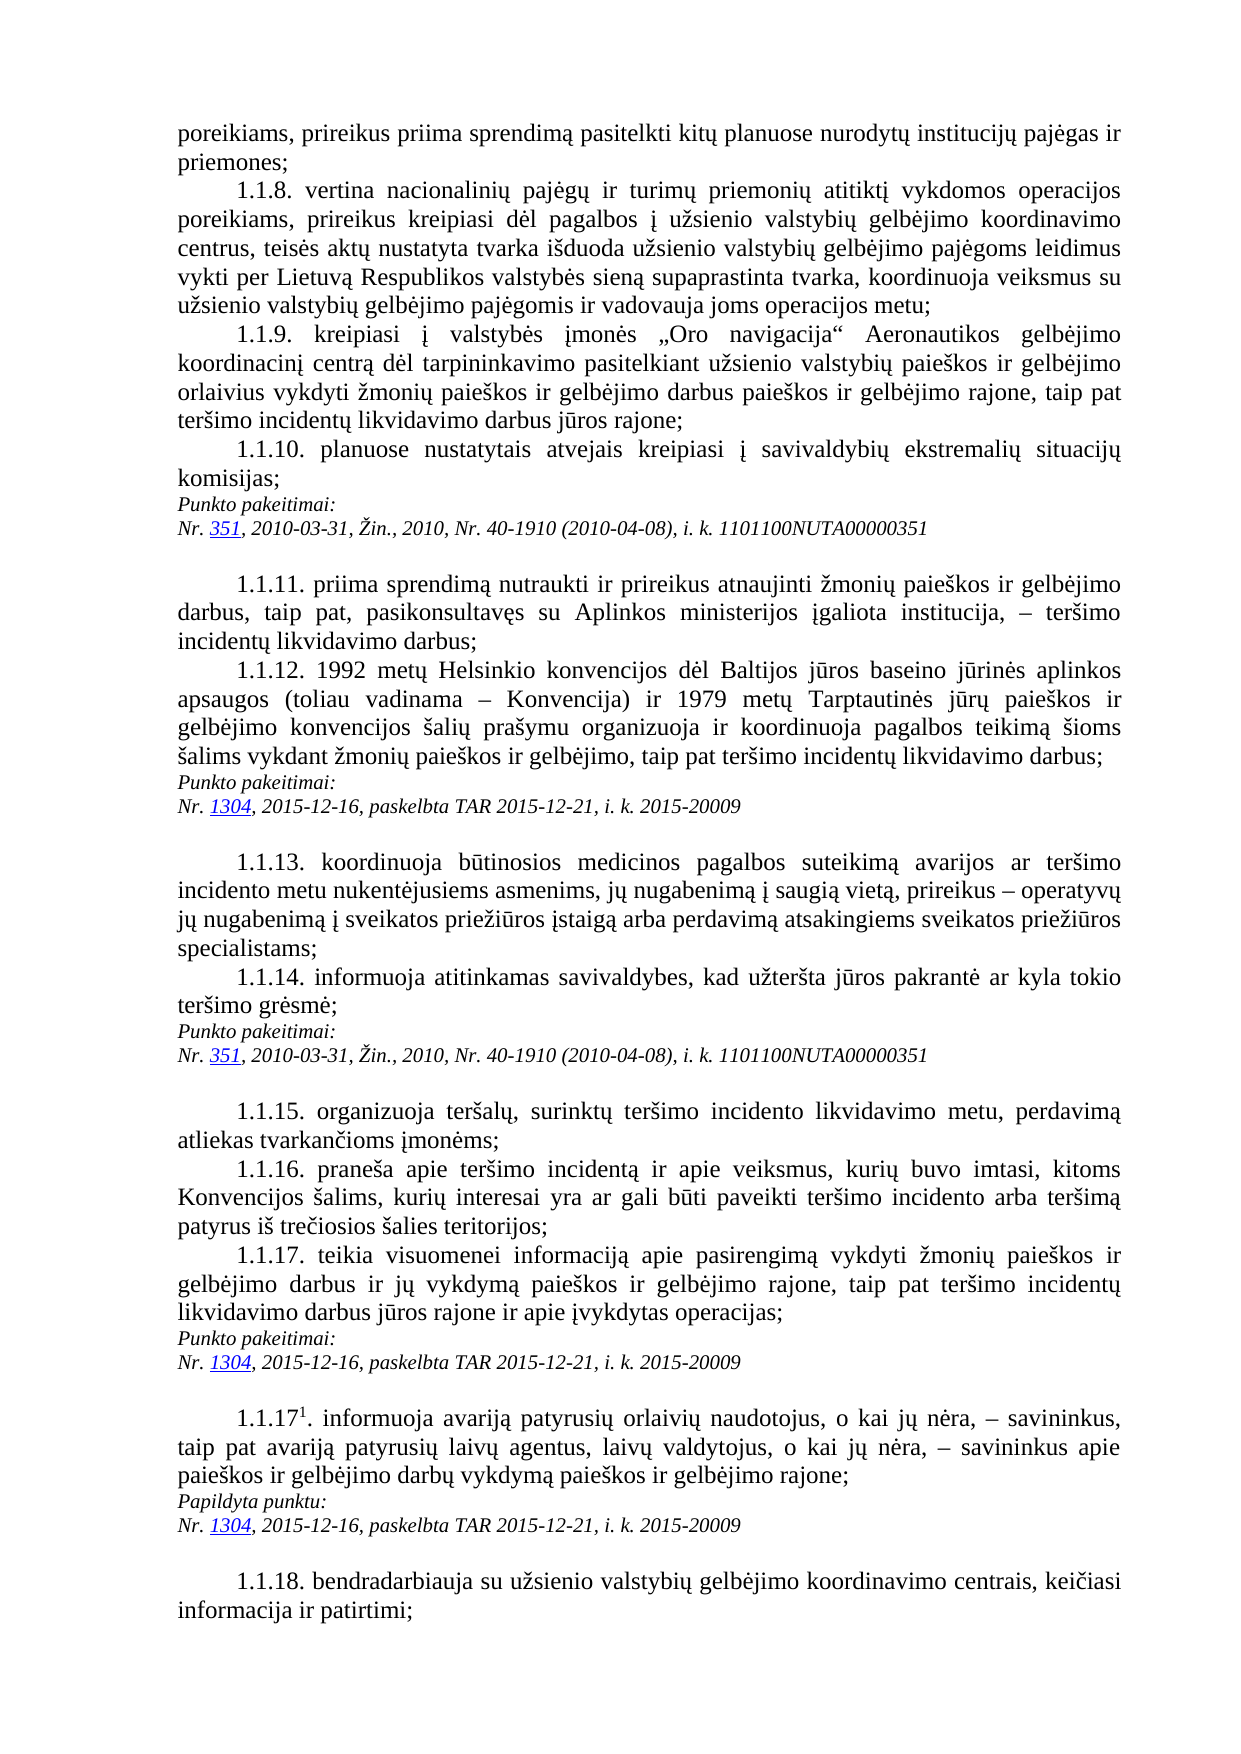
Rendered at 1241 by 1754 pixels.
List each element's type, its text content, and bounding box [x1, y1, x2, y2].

text Punkto pakeitimai: [177, 1019, 1122, 1043]
text 1.1.171. informuoja avariją patyrusių orlaivių naudotojus, o kai jų nėra, – savininkus, taip pat avariją patyrusių laivų agentus, laivų valdytojus, o kai jų nėra, – savininkus apie paieškos ir gelbėjimo darbų vykdymą paieškos ir gelbėjimo rajone; [177, 1403, 1122, 1489]
text Punkto pakeitimai: [177, 770, 1122, 794]
text 1.1.12. 1992 metų Helsinkio konvencijos dėl Baltijos jūros baseino jūrinės aplinkos apsaugos (toliau vadinama – Konvencija) ir 1979 metų Tarptautinės jūrų paieškos ir gelbėjimo konvencijos šalių prašymu organizuoja ir koordinuoja pagalbos teikimą šioms šalims vykdant žmonių paieškos ir gelbėjimo, taip pat teršimo incidentų likvidavimo darbus; [177, 655, 1122, 770]
text 1.1.13. koordinuoja būtinosios medicinos pagalbos suteikimą avarijos ar teršimo incidento metu nukentėjusiems asmenims, jų nugabenimą į saugią vietą, prireikus – operatyvų jų nugabenimą į sveikatos priežiūros įstaigą arba perdavimą atsakingiems sveikatos priežiūros specialistams; [177, 847, 1122, 962]
text 1.1.9. kreipiasi į valstybės įmonės „Oro navigacija“ Aeronautikos gelbėjimo koordinacinį centrą dėl tarpininkavimo pasitelkiant užsienio valstybių paieškos ir gelbėjimo orlaivius vykdyti žmonių paieškos ir gelbėjimo darbus paieškos ir gelbėjimo rajone, taip pat teršimo incidentų likvidavimo darbus jūros rajone; [177, 319, 1122, 434]
text Nr. 351, 2010-03-31, Žin., 2010, Nr. 40-1910 (2010-04-08), i. k. 1101100NUTA00000351 [177, 516, 1122, 540]
text 1.1.15. organizuoja teršalų, surinktų teršimo incidento likvidavimo metu, perdavimą atliekas tvarkančioms įmonėms; [177, 1096, 1122, 1154]
text Papildyta punktu: [177, 1489, 1122, 1513]
text Nr. 1304, 2015-12-16, paskelbta TAR 2015-12-21, i. k. 2015-20009 [177, 794, 1122, 818]
text Nr. 351, 2010-03-31, Žin., 2010, Nr. 40-1910 (2010-04-08), i. k. 1101100NUTA00000351 [177, 1043, 1122, 1067]
text 1.1.14. informuoja atitinkamas savivaldybes, kad užteršta jūros pakrantė ar kyla tokio teršimo grėsmė; [177, 962, 1122, 1019]
text 1.1.10. planuose nustatytais atvejais kreipiasi į savivaldybių ekstremalių situacijų komisijas; [177, 434, 1122, 492]
text poreikiams, prireikus priima sprendimą pasitelkti kitų planuose nurodytų institucijų pajėgas ir priemones; [177, 118, 1122, 176]
text 1.1.16. praneša apie teršimo incidentą ir apie veiksmus, kurių buvo imtasi, kitoms Konvencijos šalims, kurių interesai yra ar gali būti paveikti teršimo incidento arba teršimą patyrus iš trečiosios šalies teritorijos; [177, 1154, 1122, 1240]
text 1.1.11. priima sprendimą nutraukti ir prireikus atnaujinti žmonių paieškos ir gelbėjimo darbus, taip pat, pasikonsultavęs su Aplinkos ministerijos įgaliota institucija, – teršimo incidentų likvidavimo darbus; [177, 569, 1122, 655]
text 1.1.18. bendradarbiauja su užsienio valstybių gelbėjimo koordinavimo centrais, keičiasi informacija ir patirtimi; [177, 1566, 1122, 1624]
text Nr. 1304, 2015-12-16, paskelbta TAR 2015-12-21, i. k. 2015-20009 [177, 1350, 1122, 1374]
text Punkto pakeitimai: [177, 492, 1122, 516]
text 1.1.8. vertina nacionalinių pajėgų ir turimų priemonių atitiktį vykdomos operacijos poreikiams, prireikus kreipiasi dėl pagalbos į užsienio valstybių gelbėjimo koordinavimo centrus, teisės aktų nustatyta tvarka išduoda užsienio valstybių gelbėjimo pajėgoms leidimus vykti per Lietuvą Respublikos valstybės sieną supaprastinta tvarka, koordinuoja veiksmus su užsienio valstybių gelbėjimo pajėgomis ir vadovauja joms operacijos metu; [177, 176, 1122, 319]
text Punkto pakeitimai: [177, 1326, 1122, 1350]
text 1.1.17. teikia visuomenei informaciją apie pasirengimą vykdyti žmonių paieškos ir gelbėjimo darbus ir jų vykdymą paieškos ir gelbėjimo rajone, taip pat teršimo incidentų likvidavimo darbus jūros rajone ir apie įvykdytas operacijas; [177, 1240, 1122, 1326]
text Nr. 1304, 2015-12-16, paskelbta TAR 2015-12-21, i. k. 2015-20009 [177, 1513, 1122, 1537]
